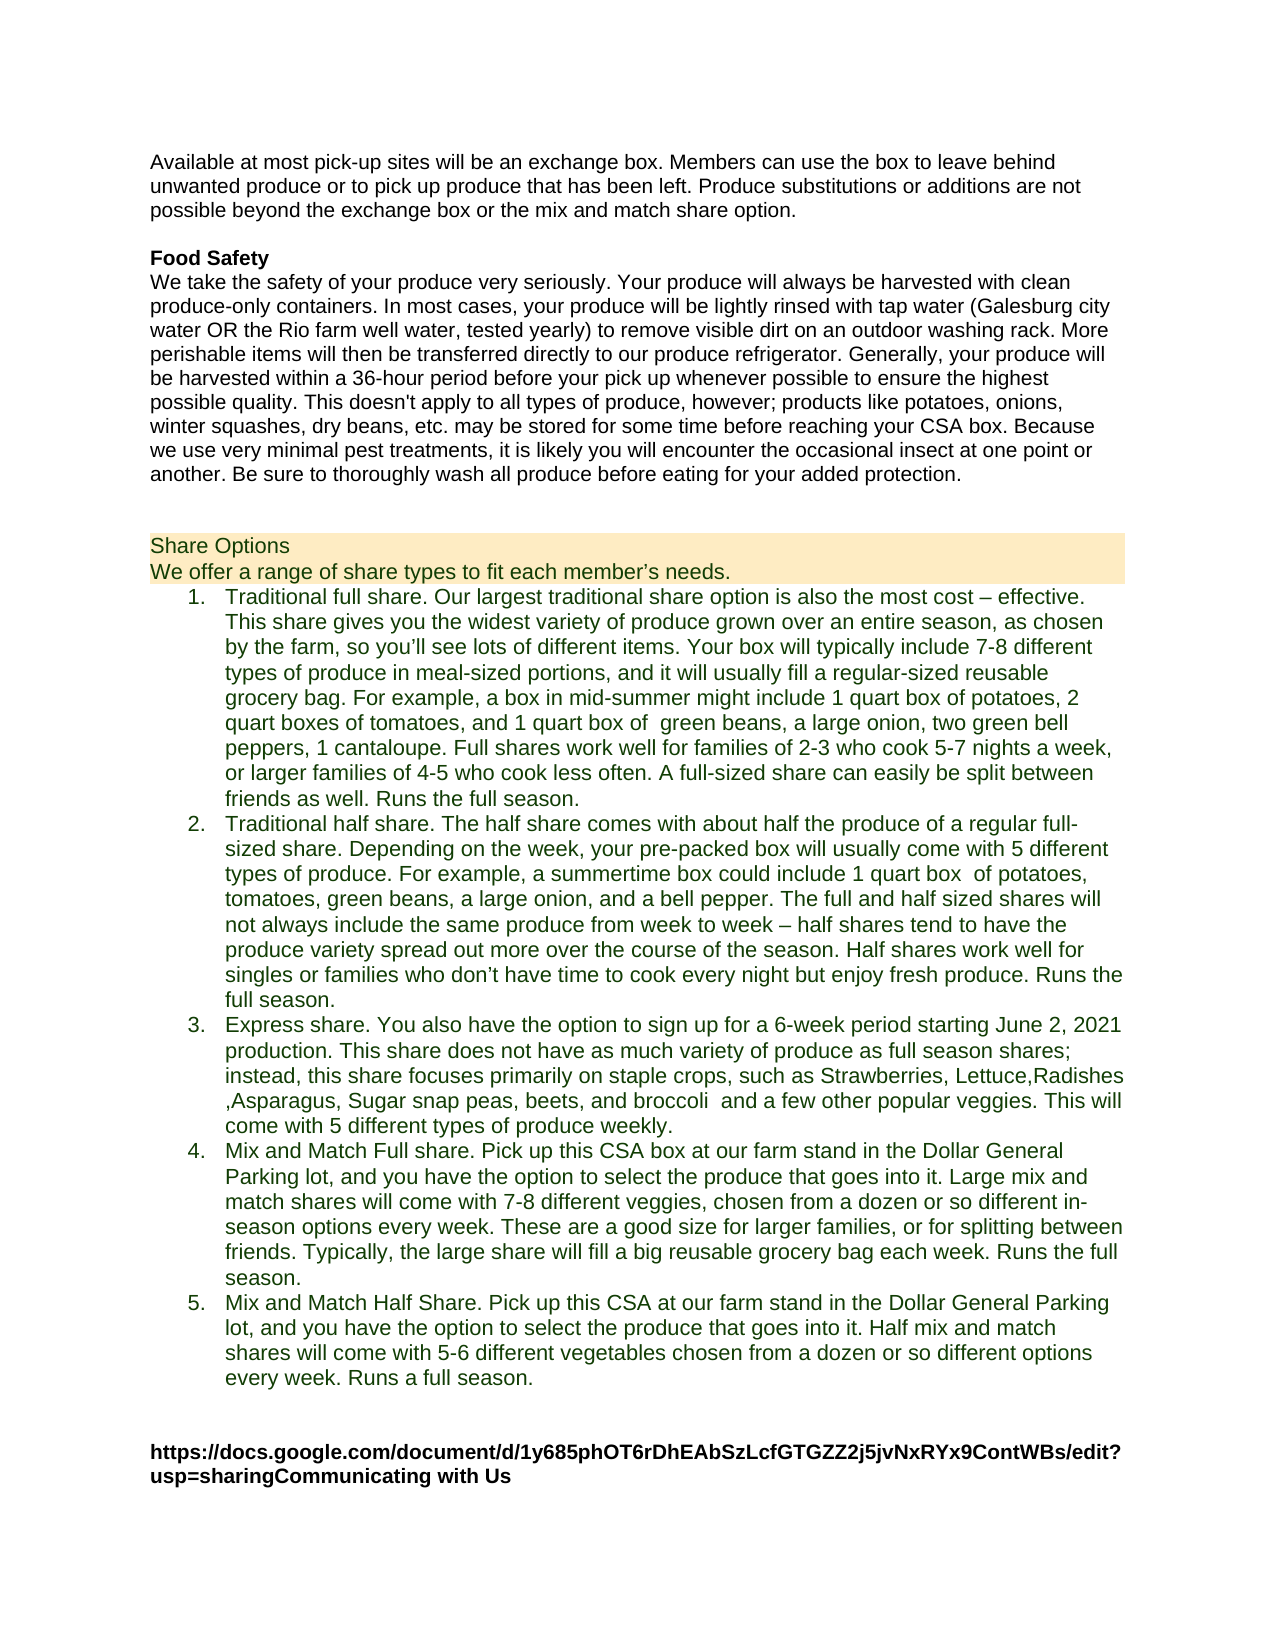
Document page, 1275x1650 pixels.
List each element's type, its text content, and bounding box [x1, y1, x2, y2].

text https://docs.google.com/document/d/1y685phOT6rDhEAbSzLcfGTGZZ2j5jvNxRYx9ContWBs/edit?usp=sharingCommunicating with Us [150, 1439, 1125, 1487]
list Express share. You also have the option to sign up for a 6-week period starting June 2, 2021 production. This share does not have as much variety of produce as full season shares; instead, this share focuses primarily on staple crops, such as Strawberries, Lettuce,Radishes ,Asparagus, Sugar snap peas, beets, and broccoli and a few other popular veggies. This will come with 5 different types of produce weekly. [187, 1012, 1125, 1138]
text Food Safety [150, 246, 1125, 270]
text Available at most pick-up sites will be an exchange box. Members can use the box to leave behind unwanted produce or to pick up produce that has been left. Produce substitutions or additions are not possible beyond the exchange box or the mix and match share option. [150, 150, 1125, 222]
list Mix and Match Half Share. Pick up this CSA at our farm stand in the Dollar General Parking lot, and you have the option to select the produce that goes into it. Half mix and match shares will come with 5-6 different vegetables chosen from a dozen or so different options every week. Runs a full season. [187, 1289, 1125, 1390]
list Traditional half share. The half share comes with about half the produce of a regular full-sized share. Depending on the week, your pre-packed box will usually come with 5 different types of produce. For example, a summertime box could include 1 quart box of potatoes, tomatoes, green beans, a large onion, and a bell pepper. The full and half sized shares will not always include the same produce from week to week – half shares tend to have the produce variety spread out more over the course of the season. Half shares work well for singles or families who don’t have time to cook every night but enjoy fresh produce. Runs the full season. [187, 811, 1125, 1012]
text We offer a range of share types to fit each member’s needs. [150, 558, 1125, 584]
list Mix and Match Full share. Pick up this CSA box at our farm stand in the Dollar General Parking lot, and you have the option to select the produce that goes into it. Large mix and match shares will come with 7-8 different veggies, chosen from a dozen or so different in-season options every week. These are a good size for larger families, or for splitting between friends. Typically, the large share will fill a big reusable grocery bag each week. Runs the full season. [187, 1138, 1125, 1289]
text Share Options [150, 533, 1125, 558]
text We take the safety of your produce very seriously. Your produce will always be harvested with clean produce-only containers. In most cases, your produce will be lightly rinsed with tap water (Galesburg city water OR the Rio farm well water, tested yearly) to remove visible dirt on an outdoor washing rack. More perishable items will then be transferred directly to our produce refrigerator. Generally, your produce will be harvested within a 36-hour period before your pick up whenever possible to ensure the highest possible quality. This doesn't apply to all types of produce, however; products like potatoes, onions, winter squashes, dry beans, etc. may be stored for some time before reaching your CSA box. Because we use very minimal pest treatments, it is likely you will encounter the occasional insect at one point or another. Be sure to thoroughly wash all produce before eating for your added protection. [150, 270, 1125, 485]
list Traditional full share. Our largest traditional share option is also the most cost – effective. This share gives you the widest variety of produce grown over an entire season, as chosen by the farm, so you’ll see lots of different items. Your box will typically include 7-8 different types of produce in meal-sized portions, and it will usually fill a regular-sized reusable grocery bag. For example, a box in mid-summer might include 1 quart box of potatoes, 2 quart boxes of tomatoes, and 1 quart box of green beans, a large onion, two green bell peppers, 1 cantaloupe. Full shares work well for families of 2-3 who cook 5-7 nights a week, or larger families of 4-5 who cook less often. A full-sized share can easily be split between friends as well. Runs the full season. [187, 584, 1125, 811]
